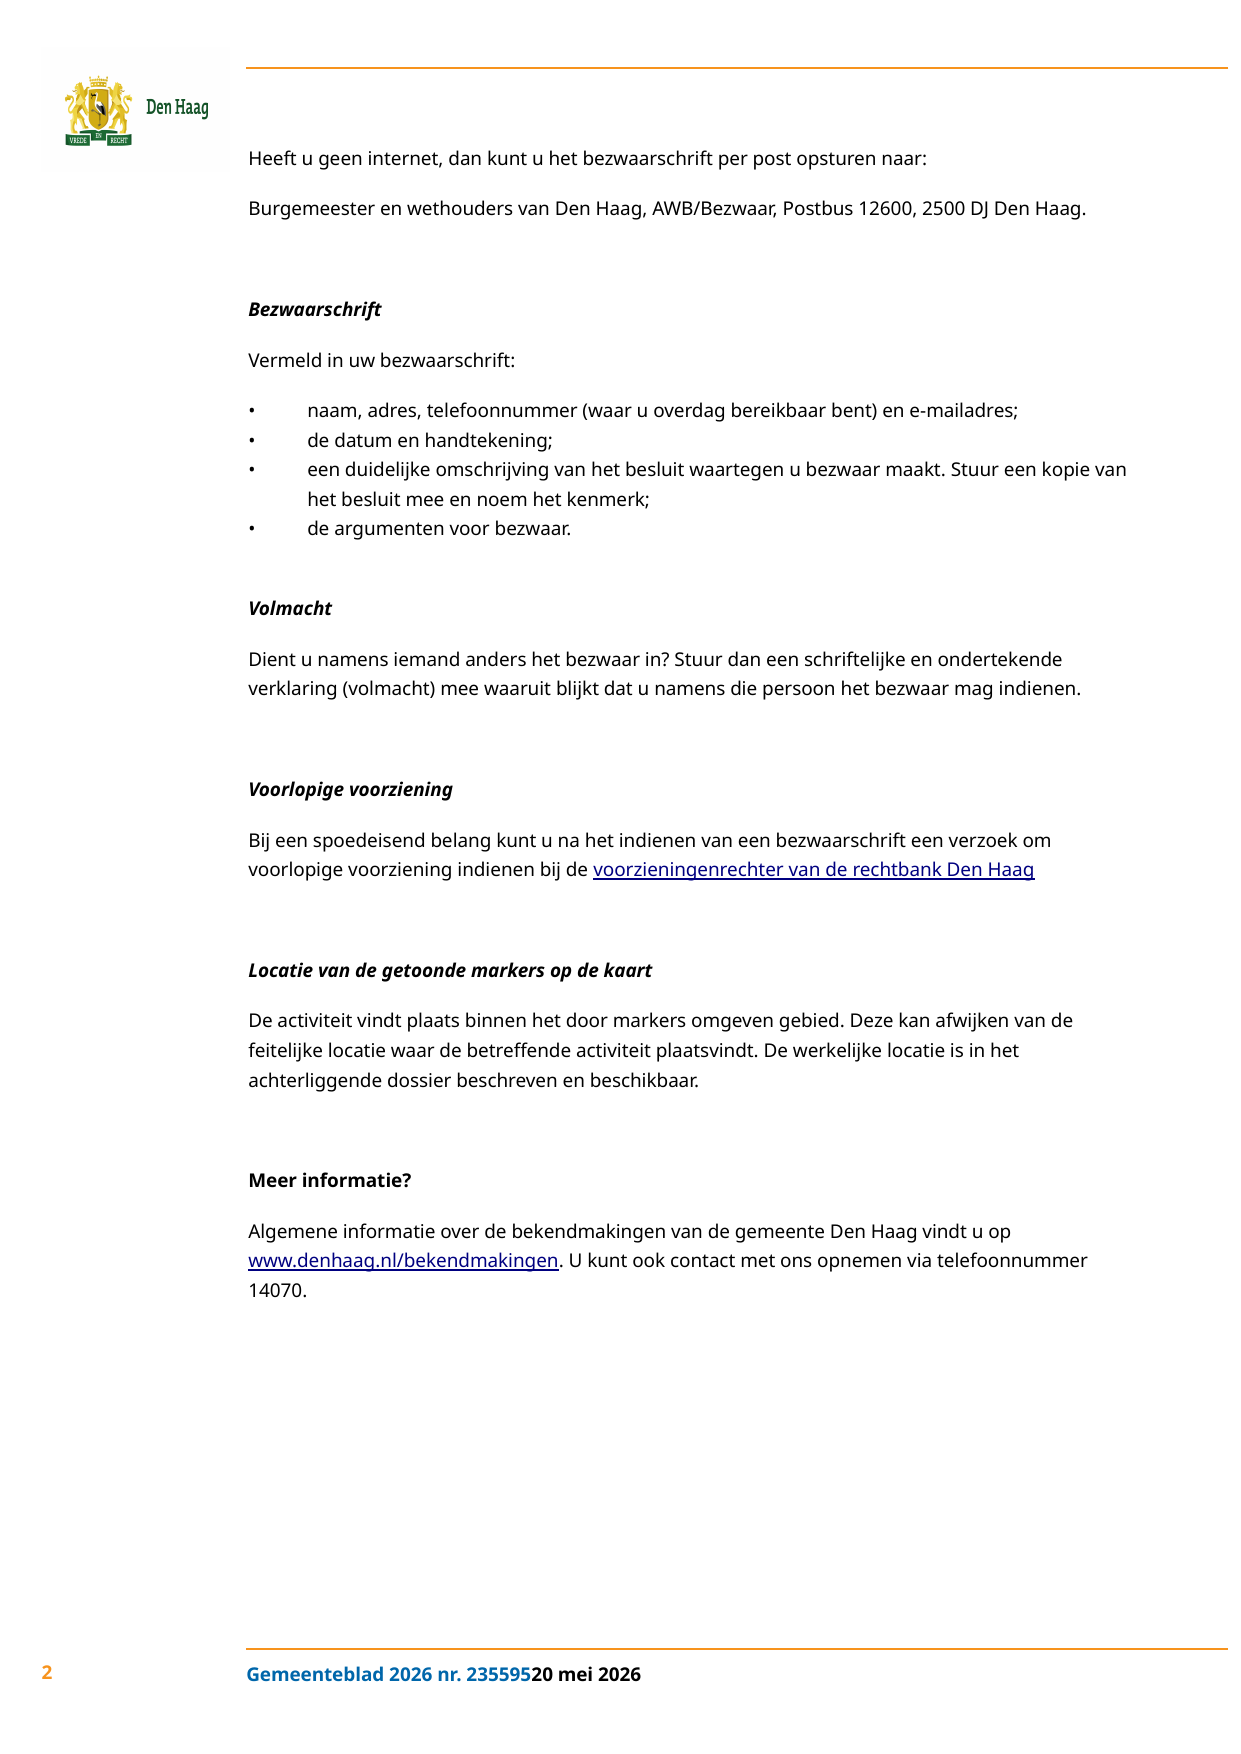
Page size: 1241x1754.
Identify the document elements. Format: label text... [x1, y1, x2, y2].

text Bezwaarschrift [248, 296, 1152, 322]
text Burgemeester en wethouders van Den Haag, AWB/Bezwaar, Postbus 12600, 2500 DJ Den Haag. [248, 196, 1152, 221]
text Locatie van de getoonde markers op de kaart [248, 957, 1152, 983]
text Volmacht [248, 596, 1152, 621]
text Meer informatie? [248, 1168, 1152, 1193]
list de argumenten voor bezwaar. [248, 516, 1152, 541]
list de datum en handtekening; [248, 427, 1152, 453]
text De activiteit vindt plaats binnen het door markers omgeven gebied. Deze kan afwijken van de feitelijke locatie waar de betreffende activiteit plaatsvindt. De werkelijke locatie is in het achterliggende dossier beschreven en beschikbaar. [248, 1008, 1152, 1093]
text Dient u namens iemand anders het bezwaar in? Stuur dan een schriftelijke en ondertekende verklaring (volmacht) mee waaruit blijkt dat u namens die persoon het bezwaar mag indienen. [248, 646, 1152, 701]
text Bij een spoedeisend belang kunt u na het indienen van een bezwaarschrift een verzoek om voorlopige voorziening indienen bij de voorzieningenrechter van de rechtbank Den Haag [248, 827, 1152, 882]
list een duidelijke omschrijving van het besluit waartegen u bezwaar maakt. Stuur een kopie van het besluit mee en noem het kenmerk; [248, 456, 1152, 512]
text Voorlopige voorziening [248, 776, 1152, 802]
text Algemene informatie over de bekendmakingen van de gemeente Den Haag vindt u op www.denhaag.nl/bekendmakingen. U kunt ook contact met ons opnemen via telefoonnummer 14070. [248, 1218, 1152, 1303]
text Vermeld in uw bezwaarschrift: [248, 347, 1152, 373]
list naam, adres, telefoonnummer (waar u overdag bereikbaar bent) en e-mailadres; [248, 397, 1152, 423]
text Heeft u geen internet, dan kunt u het bezwaarschrift per post opsturen naar: [248, 145, 1152, 171]
picture [41, 47, 231, 172]
